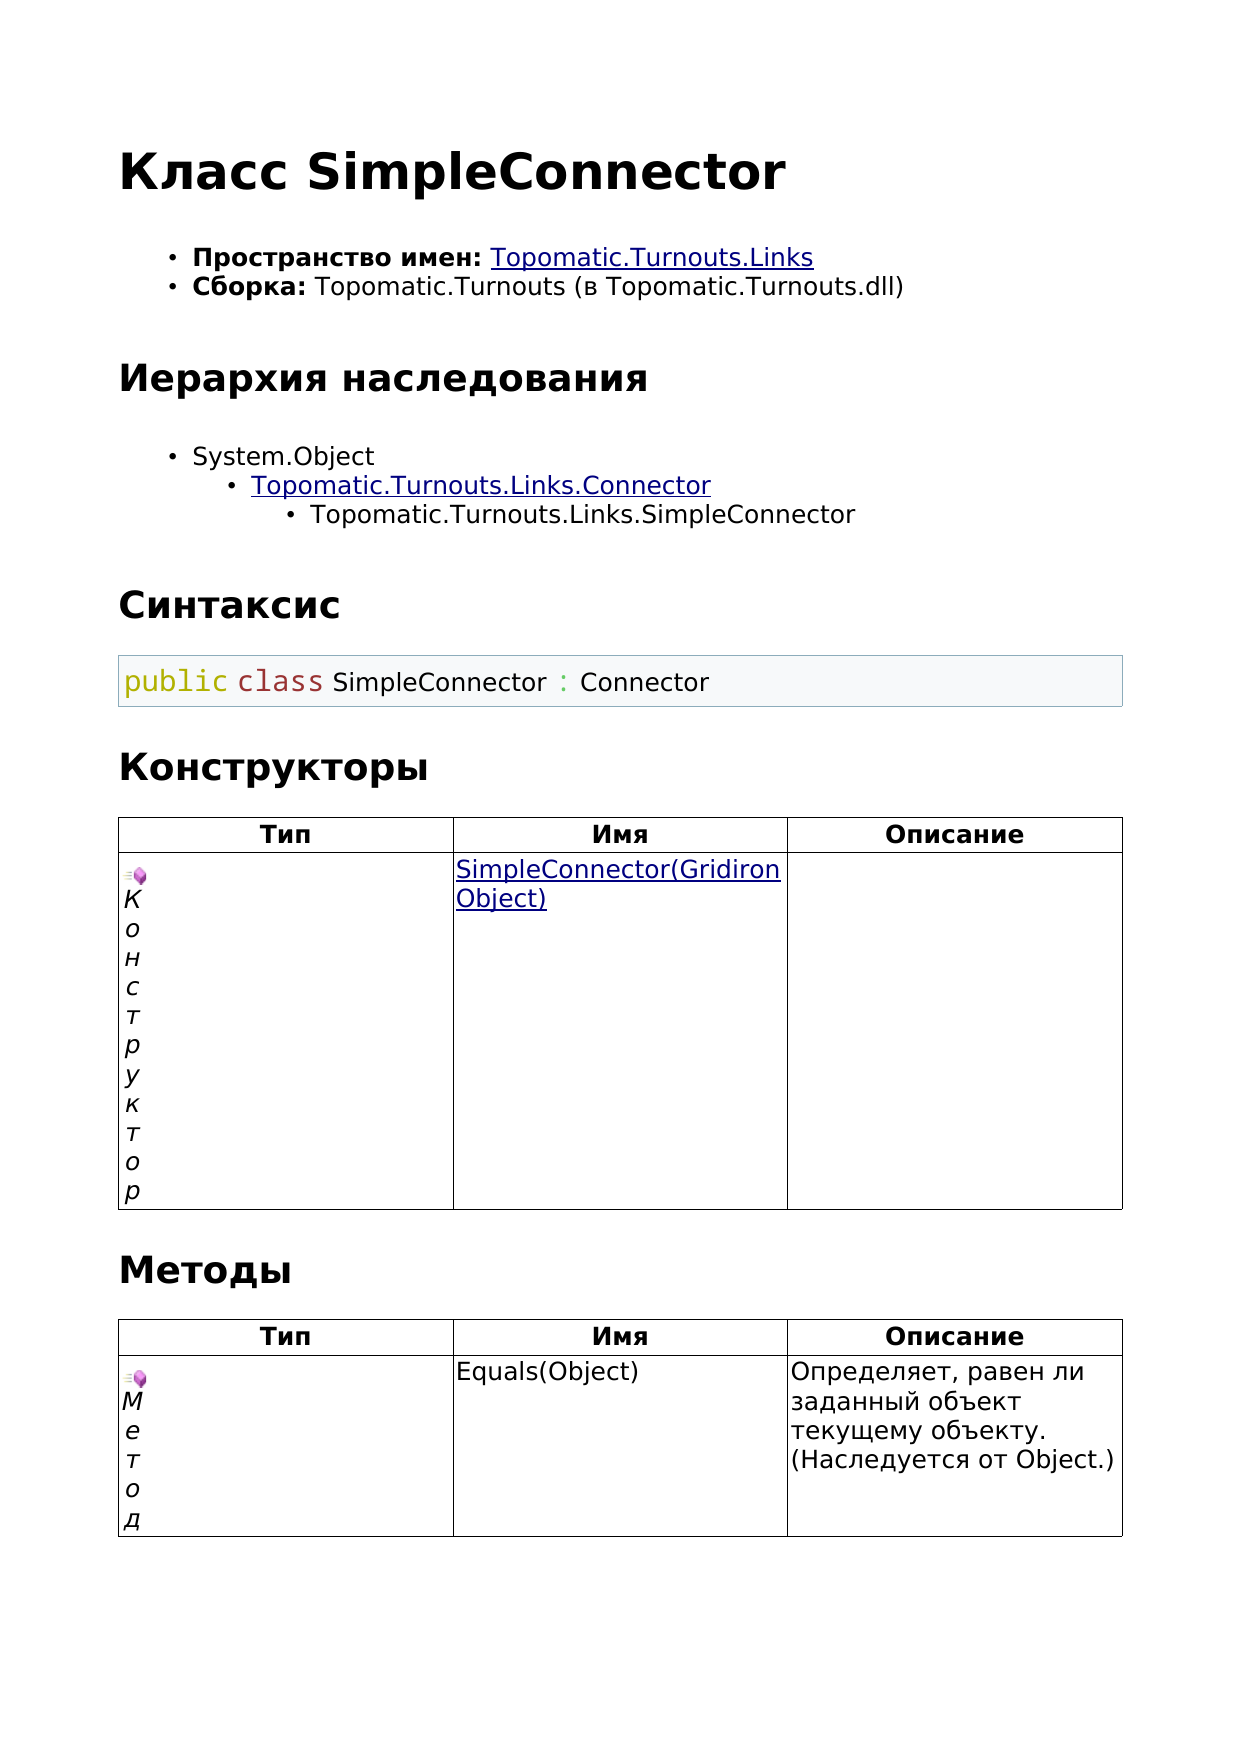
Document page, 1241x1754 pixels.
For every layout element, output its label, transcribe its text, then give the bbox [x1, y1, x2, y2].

list Topomatic.Turnouts.Links.SimpleConnector [295, 500, 1122, 529]
list System.Object [177, 442, 1122, 471]
table_cell [119, 853, 453, 1208]
table_header Имя [454, 818, 787, 852]
table_header public class SimpleConnector : Connector [119, 656, 1122, 706]
table_header Описание [788, 1320, 1122, 1354]
list Пространство имен: Topomatic.Turnouts.Links [177, 243, 1122, 272]
table_header Описание [788, 818, 1122, 852]
table_cell [119, 1356, 453, 1536]
subtitle Иерархия наследования [118, 356, 1122, 400]
table_cell SimpleConnector(GridironObject) [454, 853, 787, 1208]
picture [121, 1370, 147, 1388]
subtitle Конструкторы [118, 746, 1122, 790]
subtitle Синтаксис [118, 584, 1122, 627]
table_cell Equals(Object) [454, 1356, 787, 1536]
subtitle Класс SimpleConnector [118, 143, 1122, 201]
picture [121, 867, 147, 885]
table_header Тип [119, 1320, 453, 1354]
list Сборка: Topomatic.Turnouts (в Topomatic.Turnouts.dll) [177, 272, 1122, 302]
table_header Тип [119, 818, 453, 852]
list Topomatic.Turnouts.Links.Connector [236, 471, 1122, 500]
table_header Имя [454, 1320, 787, 1354]
table_cell [788, 853, 1122, 1208]
table_cell Определяет, равен ли заданный объект текущему объекту. (Наследуется от Object.) [788, 1356, 1122, 1536]
subtitle Методы [118, 1248, 1122, 1292]
